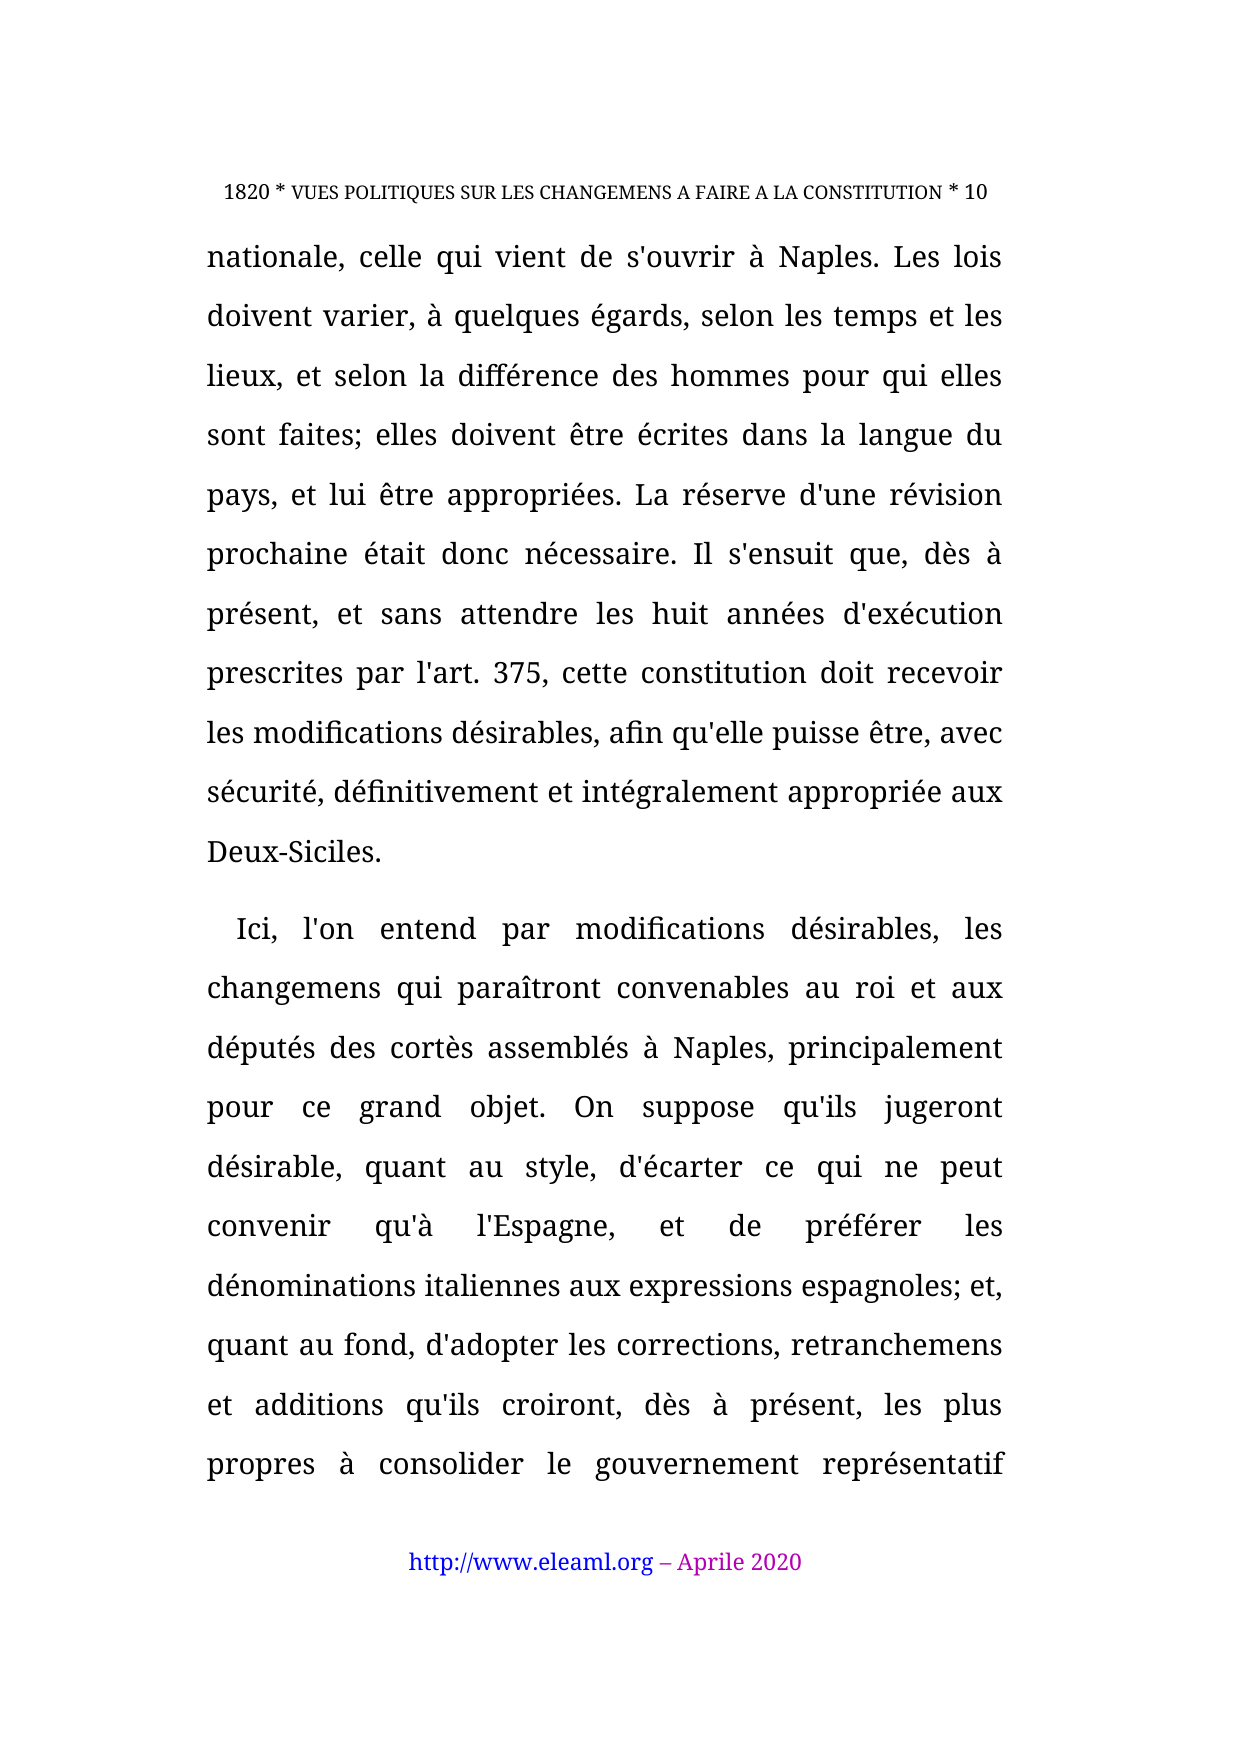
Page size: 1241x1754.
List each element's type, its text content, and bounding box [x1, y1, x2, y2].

text Ici, l'on entend par modifications désirables, les changemens qui paraîtront convenables au roi et aux députés des cortès assemblés à Naples, principalement pour ce grand objet. On suppose qu'ils jugeront désirable, quant au style, d'écarter ce qui ne peut convenir qu'à l'Espagne, et de préférer les dénominations italiennes aux expressions espagnoles; et, quant au fond, d'adopter les corrections, retranchemens et additions qu'ils croiront, dès à présent, les plus propres à consolider le gouvernement représentatif [207, 908, 1004, 1483]
text nationale, celle qui vient de s'ouvrir à Naples. Les lois doivent varier, à quelques égards, selon les temps et les lieux, et selon la différence des hommes pour qui elles sont faites; elles doivent être écrites dans la langue du pays, et lui être appropriées. La réserve d'une révision prochaine était donc nécessaire. Il s'ensuit que, dès à présent, et sans attendre les huit années d'exécution prescrites par l'art. 375, cette constitution doit recevoir les modifications désirables, afin qu'elle puisse être, avec sécurité, définitivement et intégralement appropriée aux Deux-Siciles. [207, 236, 1004, 871]
